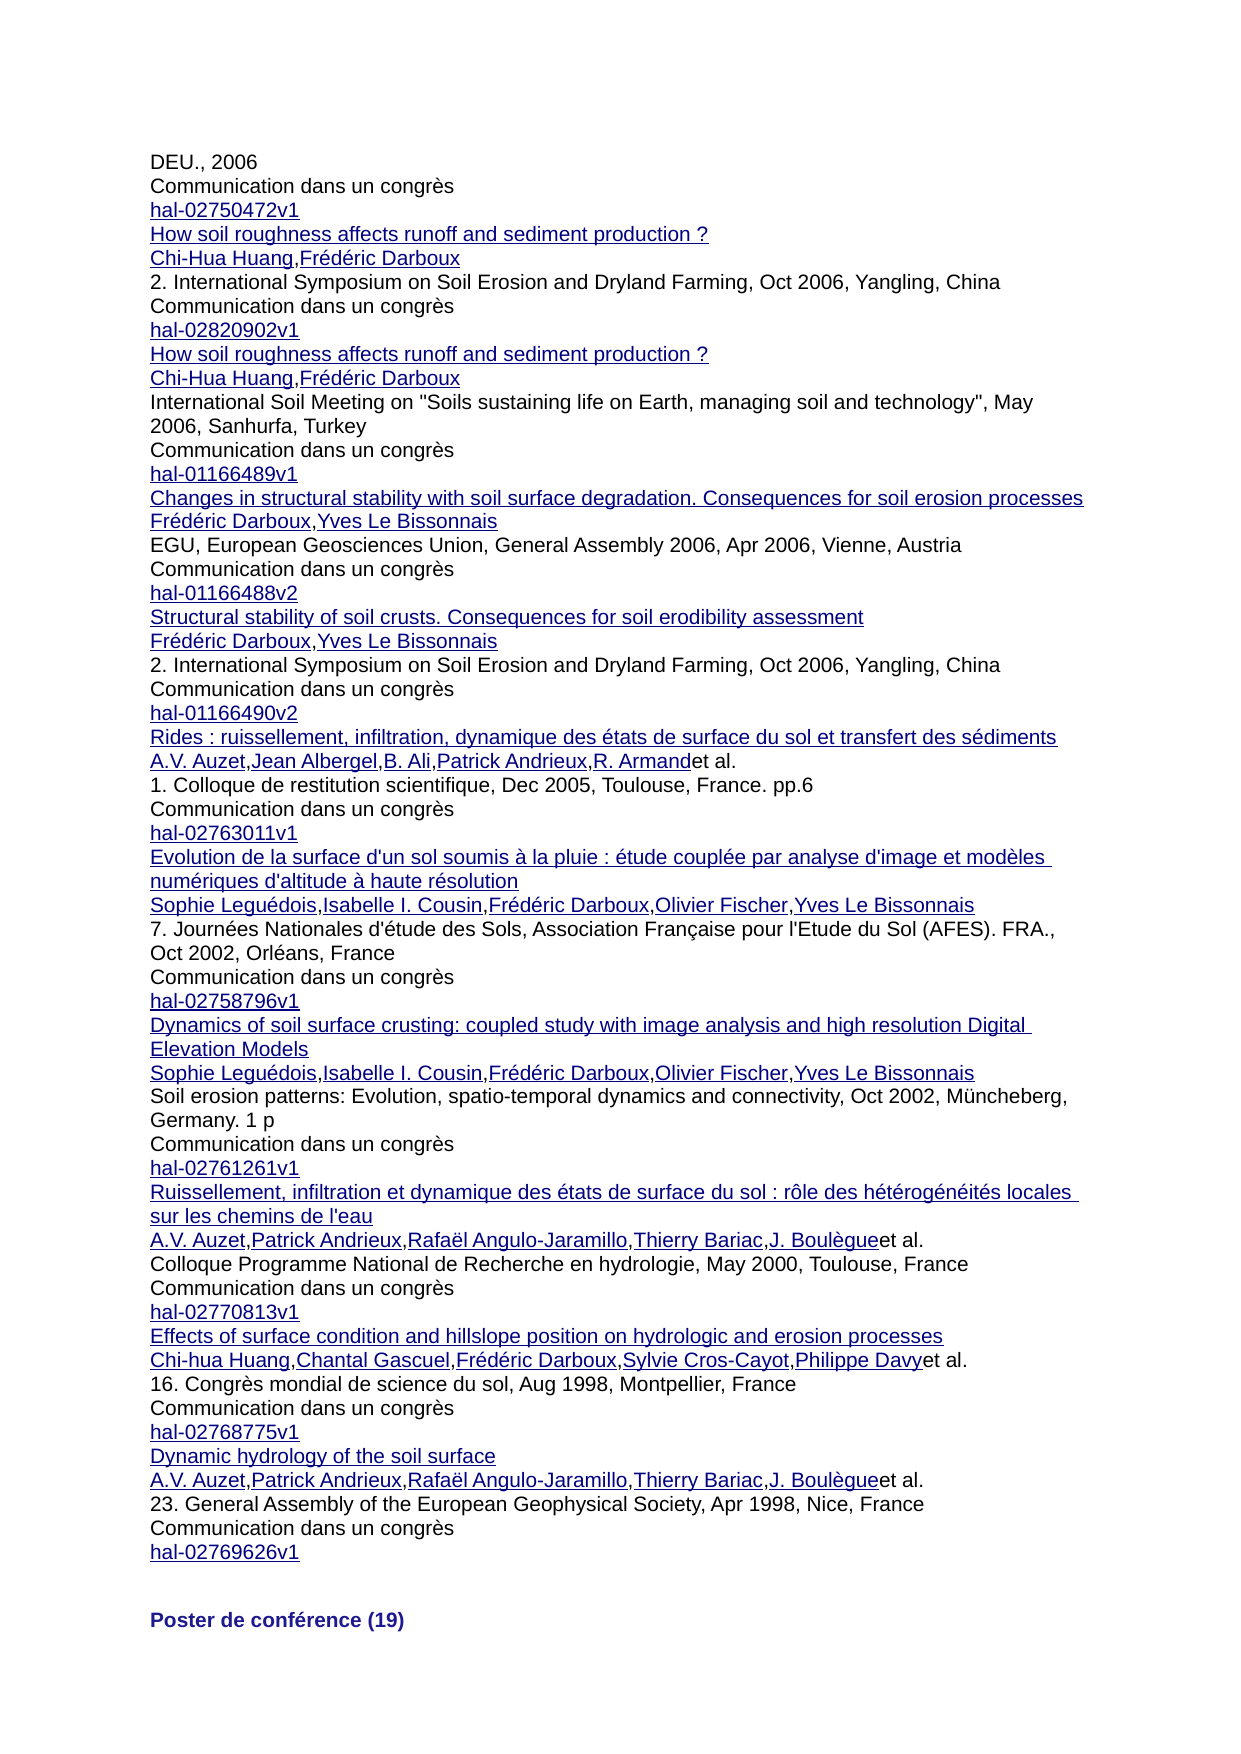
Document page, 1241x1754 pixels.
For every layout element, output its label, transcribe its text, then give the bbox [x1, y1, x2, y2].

table_cell Structural stability of soil crusts. Consequences for soil erodibility assessment Frédéric Darboux,Yves Le Bissonnais 2. International Symposium on Soil Erosion and Dryland Farming, Oct 2006, Yangling, China Communication dans un congrès hal-01166490v2 [150, 605, 1090, 725]
table_cell DEU., 2006 Communication dans un congrès hal-02750472v1 [150, 150, 1090, 222]
subtitle Poster de conférence (19) [150, 1608, 1090, 1632]
table_cell Dynamics of soil surface crusting: coupled study with image analysis and high resolution Digital Elevation Models Sophie Leguédois,Isabelle I. Cousin,Frédéric Darboux,Olivier Fischer,Yves Le Bissonnais Soil erosion patterns: Evolution, spatio-temporal dynamics and connectivity, Oct 2002, Müncheberg, Germany. 1 p Communication dans un congrès hal-02761261v1 [150, 1013, 1090, 1180]
table_cell Changes in structural stability with soil surface degradation. Consequences for soil erosion processes Frédéric Darboux,Yves Le Bissonnais EGU, European Geosciences Union, General Assembly 2006, Apr 2006, Vienne, Austria Communication dans un congrès hal-01166488v2 [150, 485, 1090, 605]
table_cell Dynamic hydrology of the soil surface A.V. Auzet,Patrick Andrieux,Rafaël Angulo-Jaramillo,Thierry Bariac,J. Boulègueet al. 23. General Assembly of the European Geophysical Society, Apr 1998, Nice, France Communication dans un congrès hal-02769626v1 [150, 1444, 1090, 1563]
table_cell How soil roughness affects runoff and sediment production ? Chi-Hua Huang,Frédéric Darboux 2. International Symposium on Soil Erosion and Dryland Farming, Oct 2006, Yangling, China Communication dans un congrès hal-02820902v1 [150, 222, 1090, 342]
table_cell Ruissellement, infiltration et dynamique des états de surface du sol : rôle des hétérogénéités locales sur les chemins de l'eau A.V. Auzet,Patrick Andrieux,Rafaël Angulo-Jaramillo,Thierry Bariac,J. Boulègueet al. Colloque Programme National de Recherche en hydrologie, May 2000, Toulouse, France Communication dans un congrès hal-02770813v1 [150, 1180, 1090, 1324]
table_cell How soil roughness affects runoff and sediment production ? Chi-Hua Huang,Frédéric Darboux International Soil Meeting on "Soils sustaining life on Earth, managing soil and technology", May 2006, Sanhurfa, Turkey Communication dans un congrès hal-01166489v1 [150, 342, 1090, 485]
table_cell Effects of surface condition and hillslope position on hydrologic and erosion processes Chi-hua Huang,Chantal Gascuel,Frédéric Darboux,Sylvie Cros-Cayot,Philippe Davyet al. 16. Congrès mondial de science du sol, Aug 1998, Montpellier, France Communication dans un congrès hal-02768775v1 [150, 1324, 1090, 1444]
table_cell Evolution de la surface d'un sol soumis à la pluie : étude couplée par analyse d'image et modèles numériques d'altitude à haute résolution Sophie Leguédois,Isabelle I. Cousin,Frédéric Darboux,Olivier Fischer,Yves Le Bissonnais 7. Journées Nationales d'étude des Sols, Association Française pour l'Etude du Sol (AFES). FRA., Oct 2002, Orléans, France Communication dans un congrès hal-02758796v1 [150, 845, 1090, 1012]
table_cell Rides : ruissellement, infiltration, dynamique des états de surface du sol et transfert des sédiments A.V. Auzet,Jean Albergel,B. Ali,Patrick Andrieux,R. Armandet al. 1. Colloque de restitution scientifique, Dec 2005, Toulouse, France. pp.6 Communication dans un congrès hal-02763011v1 [150, 725, 1090, 845]
